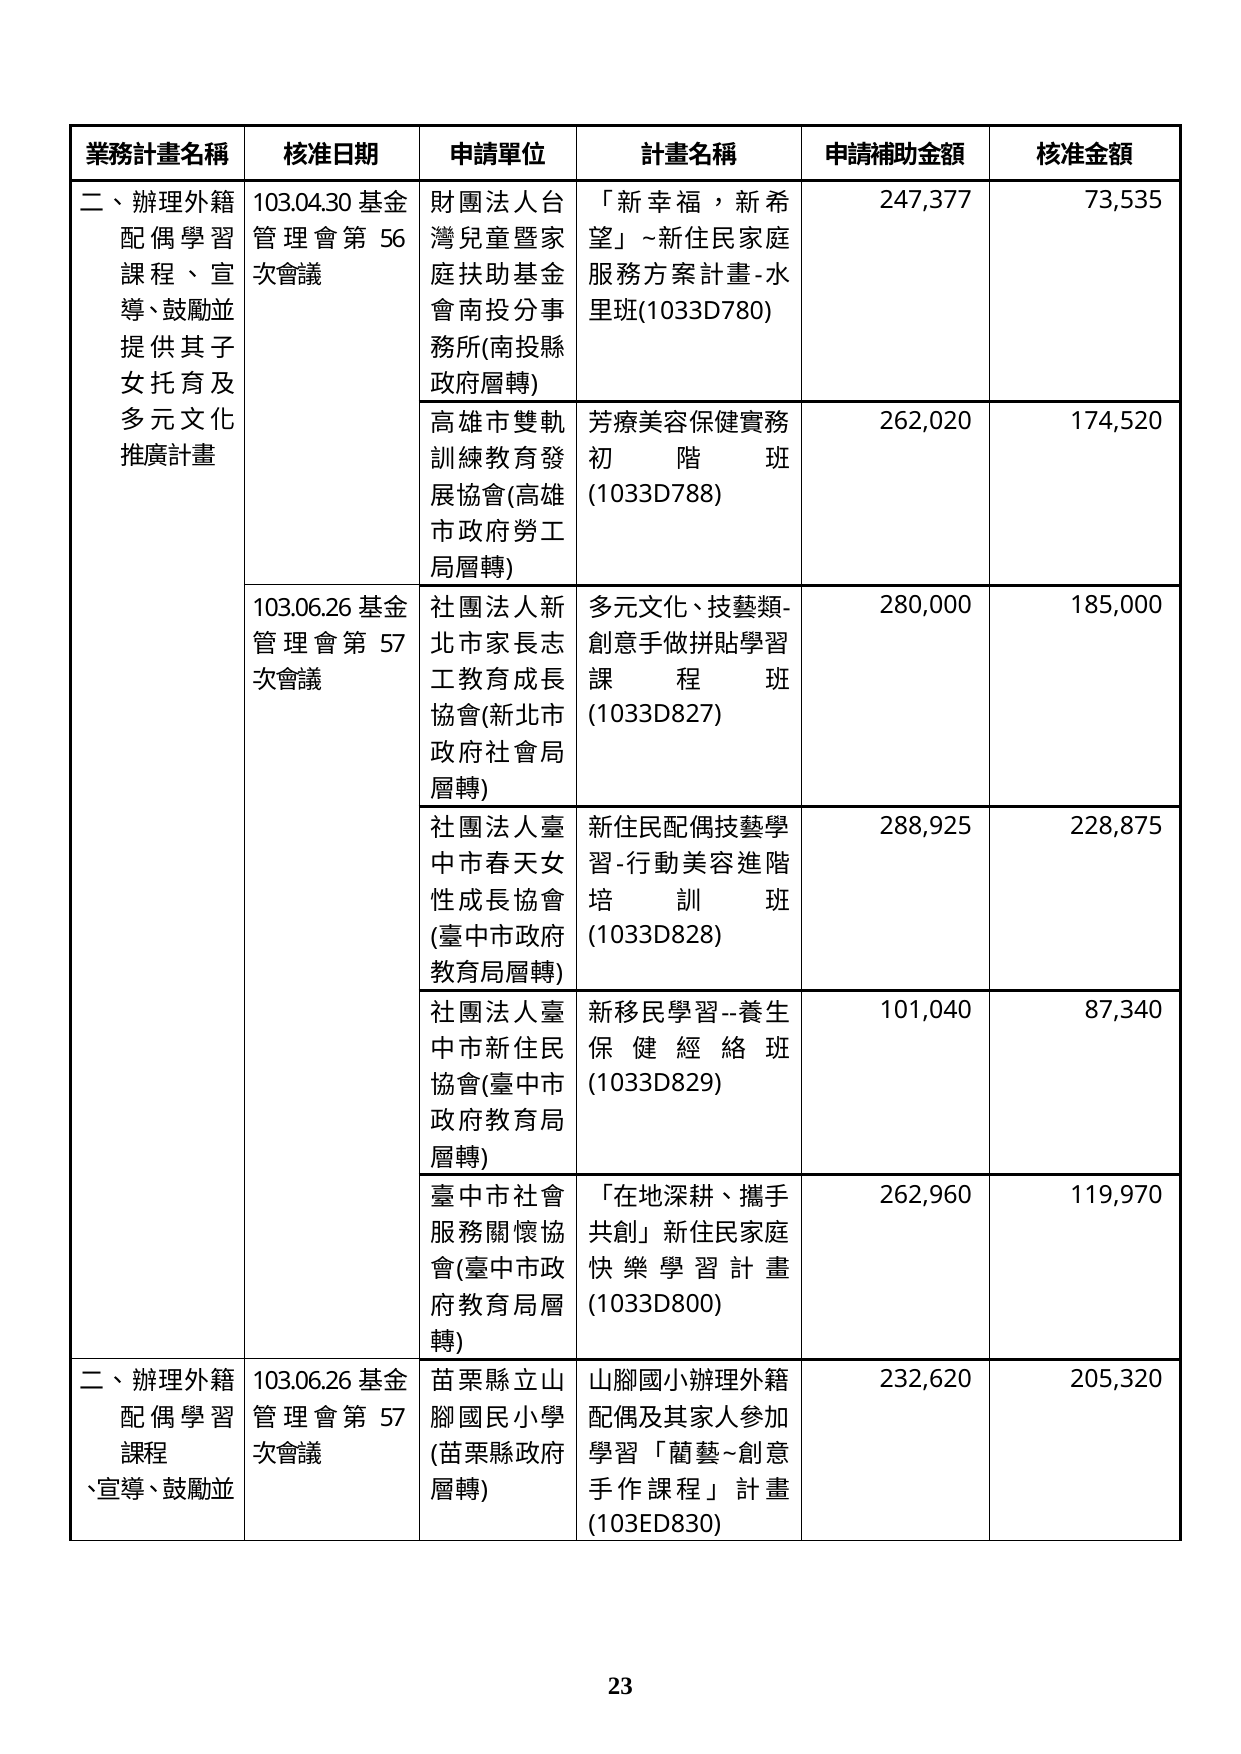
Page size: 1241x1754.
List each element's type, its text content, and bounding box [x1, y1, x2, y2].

table_cell 新住民配偶技藝學習-行動美容進階培訓班(1033D828) [577, 808, 801, 989]
table_cell 103.06.26基金管理會第57次會議 [245, 1359, 419, 1540]
table_cell 280,000 [802, 587, 989, 804]
table_cell 二、辦理外籍配偶學習課程、宣導、鼓勵並提供其子女托育及多元文化推廣計畫 [72, 182, 244, 1358]
table_cell 臺中市社會服務關懷協會(臺中市政府教育局層轉) [420, 1176, 576, 1358]
table_cell 103.06.26基金管理會第57次會議 [245, 585, 419, 1358]
table_cell 73,535 [990, 182, 1179, 399]
table_cell 174,520 [990, 403, 1179, 584]
table_cell 232,620 [802, 1361, 989, 1540]
table_cell 社團法人臺中市春天女性成長協會(臺中市政府教育局層轉) [420, 808, 576, 989]
table_cell 288,925 [802, 808, 989, 989]
table_header 申請單位 [420, 127, 576, 179]
table_cell 87,340 [990, 992, 1179, 1173]
table_cell 山腳國小辦理外籍配偶及其家人參加學習「藺藝~創意手作課程」計畫(103ED830) [577, 1361, 801, 1540]
table_cell 185,000 [990, 587, 1179, 804]
table_cell 103.04.30基金管理會第56次會議 [245, 182, 419, 584]
table_header 申請補助金額 [802, 127, 989, 179]
table_cell 「在地深耕、攜手共創」新住民家庭快樂學習計畫(1033D800) [577, 1176, 801, 1358]
table_header 業務計畫名稱 [72, 127, 244, 179]
table_header 核准金額 [990, 127, 1179, 179]
table_cell 「新幸福，新希望」~新住民家庭服務方案計畫-水里班(1033D780) [577, 182, 801, 399]
table_cell 高雄市雙軌訓練教育發展協會(高雄市政府勞工局層轉) [420, 403, 576, 584]
table_cell 101,040 [802, 992, 989, 1173]
table_cell 多元文化、技藝類-創意手做拼貼學習課程班(1033D827) [577, 587, 801, 804]
table_cell 社團法人新北市家長志工教育成長協會(新北市政府社會局層轉) [420, 587, 576, 804]
table_cell 262,960 [802, 1176, 989, 1358]
table_cell 262,020 [802, 403, 989, 584]
table_header 核准日期 [245, 127, 419, 179]
table_cell 財團法人台灣兒童暨家庭扶助基金會南投分事務所(南投縣政府層轉) [420, 182, 576, 399]
table_cell 二、辦理外籍配偶學習課程 、宣導、鼓勵並 [72, 1359, 244, 1540]
table_header 計畫名稱 [577, 127, 801, 179]
table_cell 新移民學習--養生保健經絡班(1033D829) [577, 992, 801, 1173]
table_cell 苗栗縣立山腳國民小學(苗栗縣政府層轉) [420, 1361, 576, 1540]
table_cell 205,320 [990, 1361, 1179, 1540]
table_cell 芳療美容保健實務初階班(1033D788) [577, 403, 801, 584]
table_cell 247,377 [802, 182, 989, 399]
table_cell 228,875 [990, 808, 1179, 989]
table_cell 社團法人臺中市新住民協會(臺中市政府教育局層轉) [420, 992, 576, 1173]
table_cell 119,970 [990, 1176, 1179, 1358]
